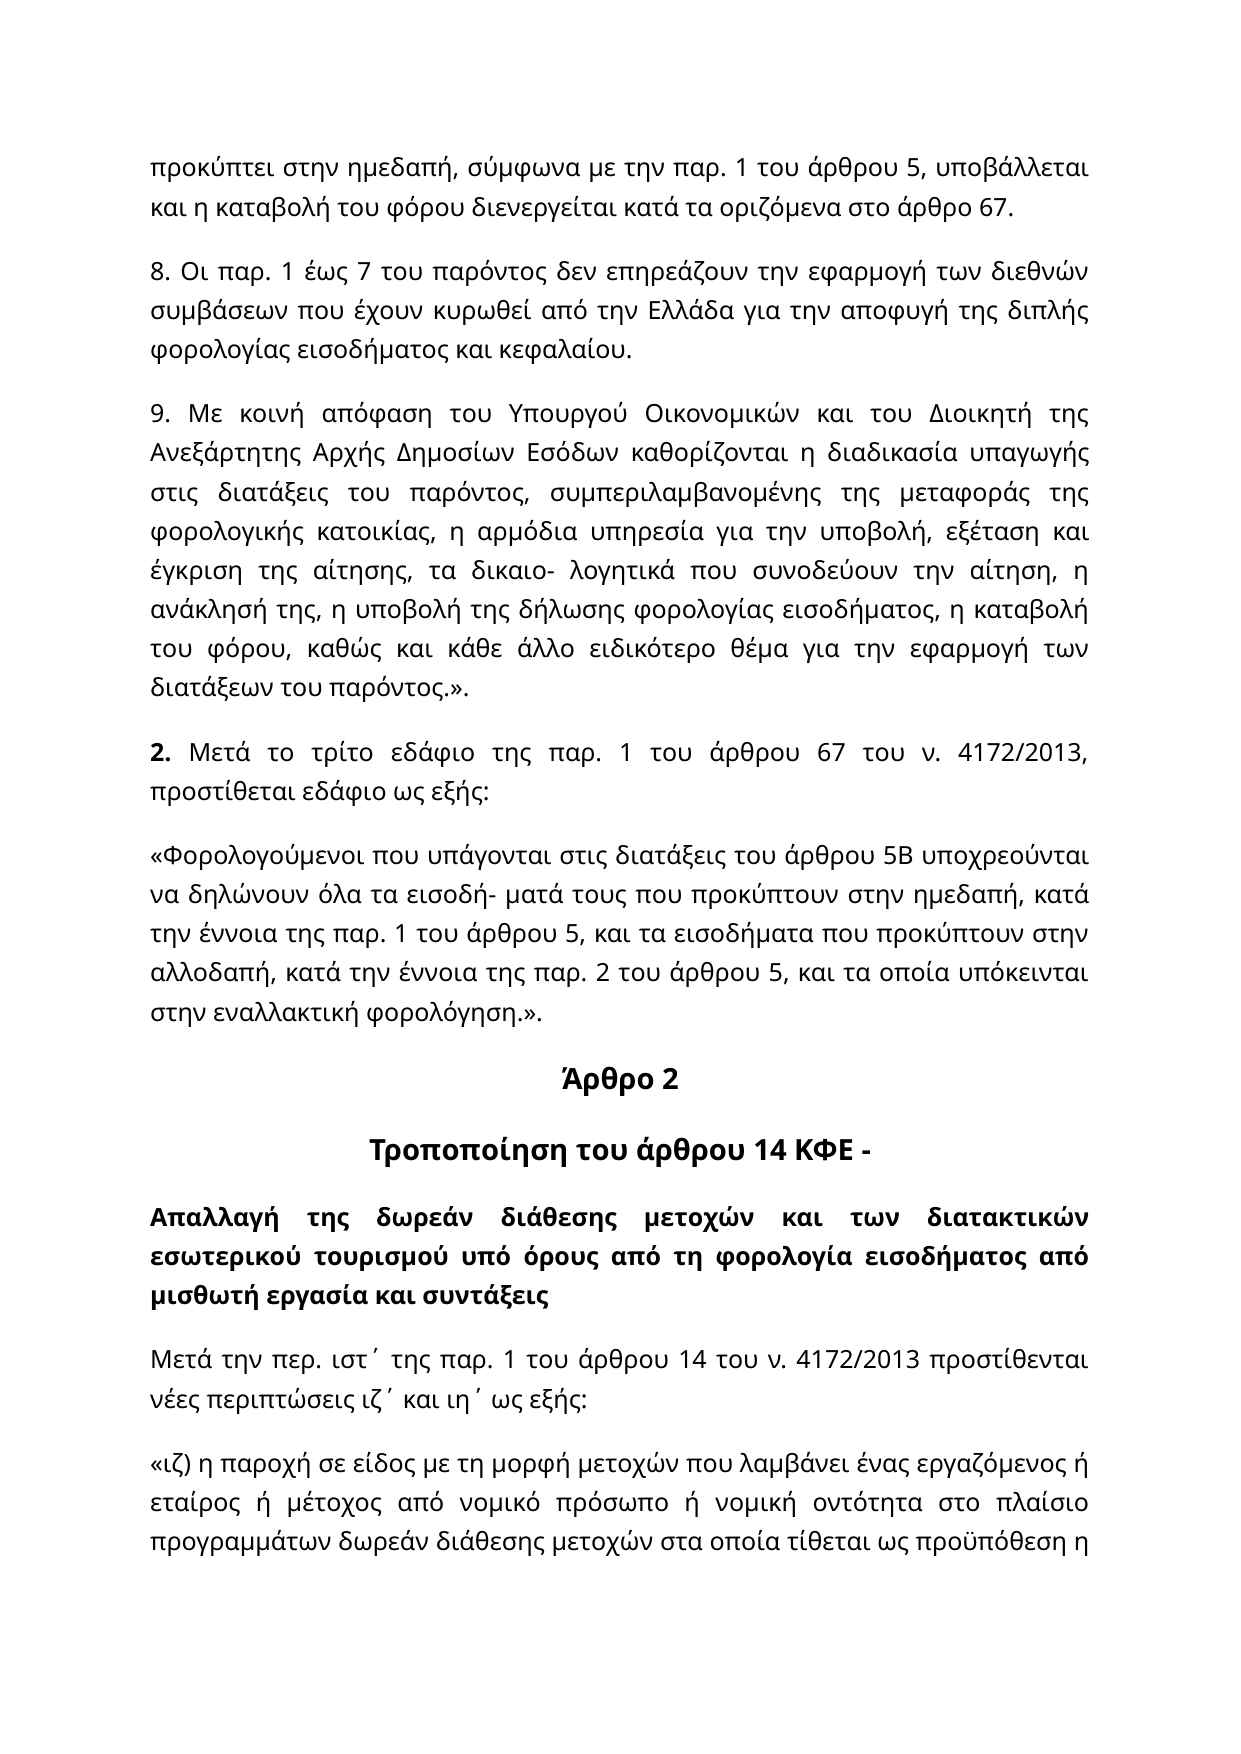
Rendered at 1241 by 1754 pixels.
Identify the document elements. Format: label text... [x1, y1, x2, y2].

text 8. Οι παρ. 1 έως 7 του παρόντος δεν επηρεάζουν την εφαρμογή των διεθνών συμβάσεων που έχουν κυρωθεί από την Ελλάδα για την αποφυγή της διπλής φορολογίας εισοδήματος και κεφαλαίου. [150, 253, 1090, 366]
text Μετά την περ. ιστ΄ της παρ. 1 του άρθρου 14 του ν. 4172/2013 προστίθενται νέες περιπτώσεις ιζ΄ και ιη΄ ως εξής: [150, 1342, 1090, 1415]
text 9. Με κοινή απόφαση του Υπουργού Οικονομικών και του Διοικητή της Ανεξάρτητης Αρχής Δημοσίων Εσόδων καθορίζονται η διαδικασία υπαγωγής στις διατάξεις του παρόντος, συμπεριλαμβανομένης της μεταφοράς της φορολογικής κατοικίας, η αρμόδια υπηρεσία για την υποβολή, εξέταση και έγκριση της αίτησης, τα δικαιο- λογητικά που συνοδεύουν την αίτηση, η ανάκλησή της, η υποβολή της δήλωσης φορολογίας εισοδήματος, η καταβολή του φόρου, καθώς και κάθε άλλο ειδικότερο θέμα για την εφαρμογή των διατάξεων του παρόντος.». [150, 396, 1090, 704]
subtitle Τροποποίηση του άρθρου 14 ΚΦΕ - [150, 1129, 1090, 1169]
text προκύπτει στην ημεδαπή, σύμφωνα με την παρ. 1 του άρθρου 5, υποβάλλεται και η καταβολή του φόρου διενεργείται κατά τα οριζόμενα στο άρθρο 67. [150, 150, 1090, 223]
subtitle Άρθρο 2 [150, 1058, 1090, 1098]
text «Φορολογούμενοι που υπάγονται στις διατάξεις του άρθρου 5Β υποχρεούνται να δηλώνουν όλα τα εισοδή- ματά τους που προκύπτουν στην ημεδαπή, κατά την έννοια της παρ. 1 του άρθρου 5, και τα εισοδήματα που προκύπτουν στην αλλοδαπή, κατά την έννοια της παρ. 2 του άρθρου 5, και τα οποία υπόκεινται στην εναλλακτική φορολόγηση.». [150, 837, 1090, 1028]
text «ιζ) η παροχή σε είδος με τη μορφή μετοχών που λαμβάνει ένας εργαζόμενος ή εταίρος ή μέτοχος από νομικό πρόσωπο ή νομική οντότητα στο πλαίσιο προγραμμάτων δωρεάν διάθεσης μετοχών στα οποία τίθεται ως προϋπόθεση η [150, 1445, 1090, 1558]
text Απαλλαγή της δωρεάν διάθεσης μετοχών και των διατακτικών εσωτερικού τουρισμού υπό όρους από τη φορολογία εισοδήματος από μισθωτή εργασία και συντάξεις [150, 1199, 1090, 1312]
text 2. Μετά το τρίτο εδάφιο της παρ. 1 του άρθρου 67 του ν. 4172/2013, προστίθεται εδάφιο ως εξής: [150, 734, 1090, 807]
